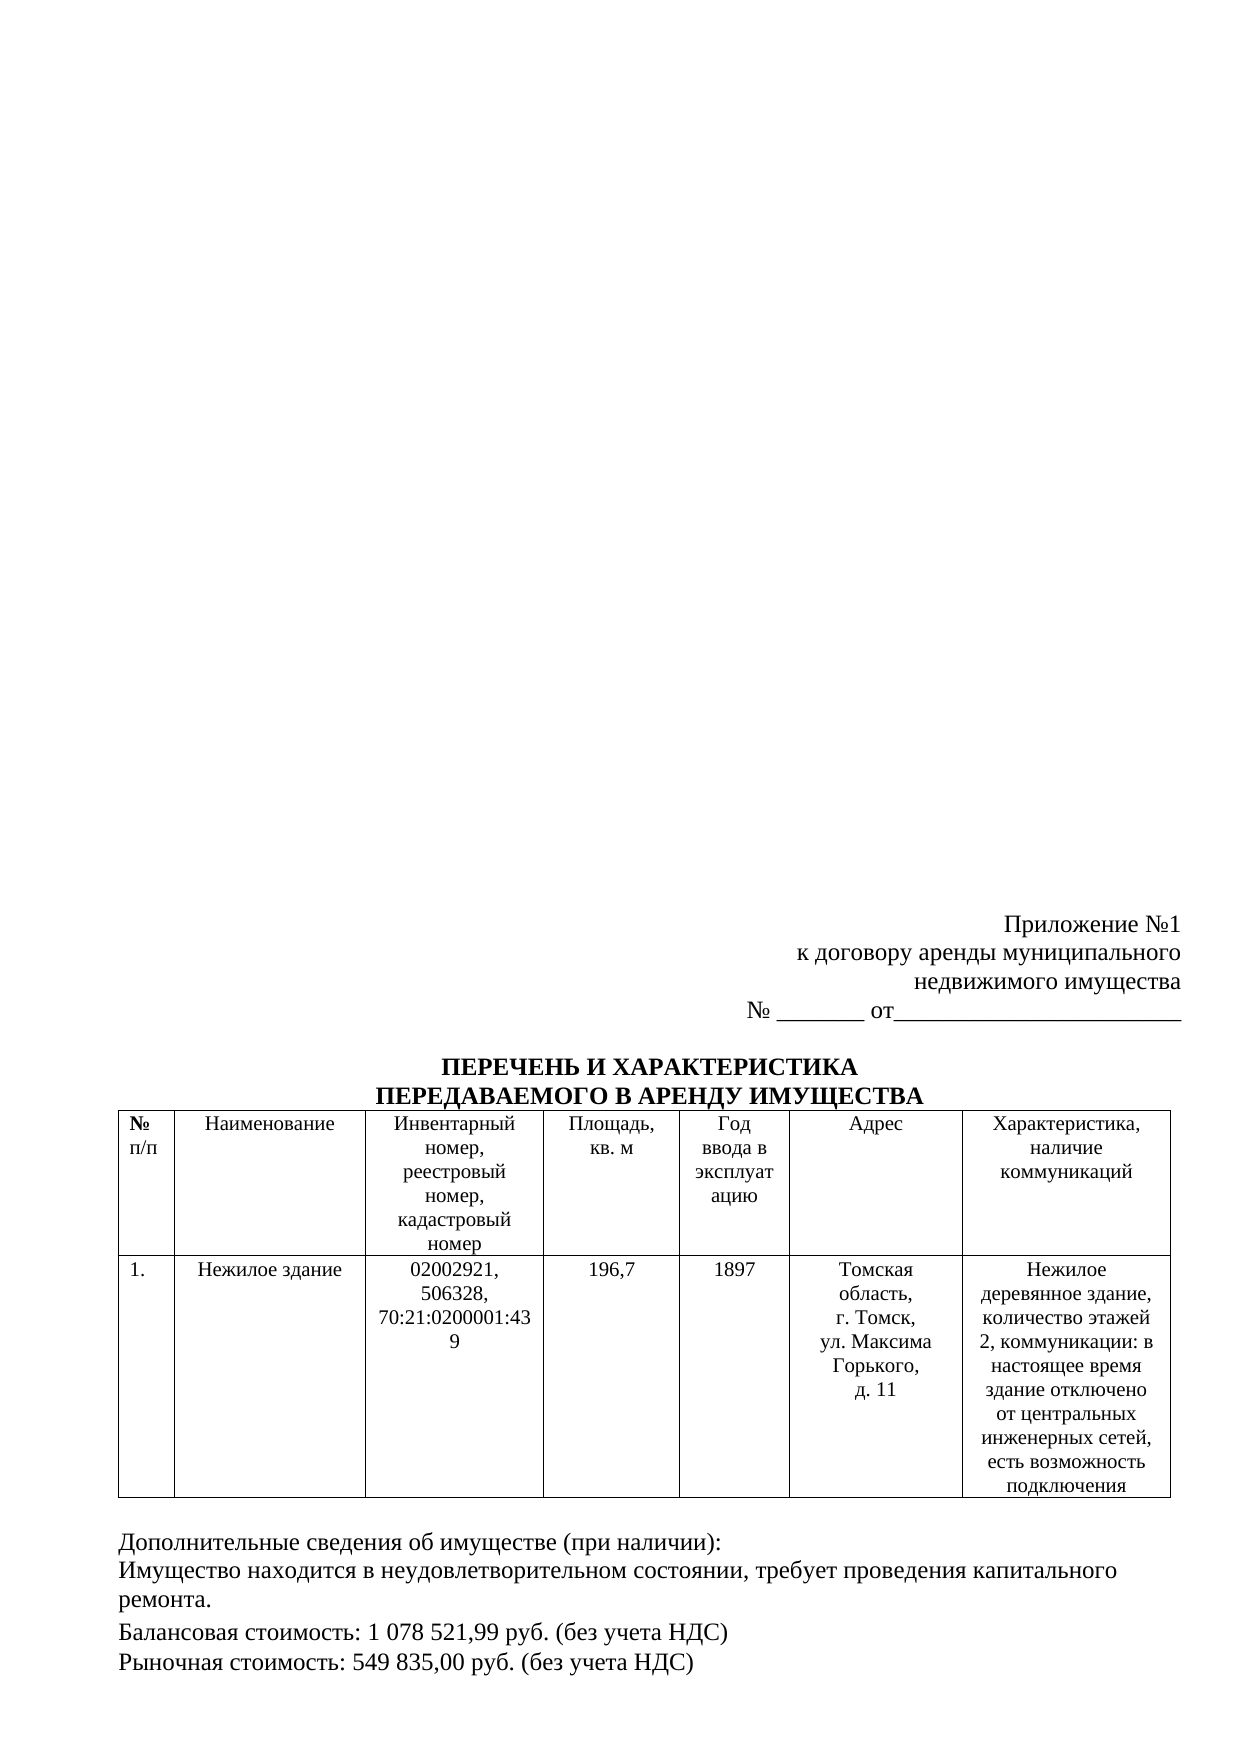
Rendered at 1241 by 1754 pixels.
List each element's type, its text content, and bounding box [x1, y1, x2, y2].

table_cell Нежилое деревянное здание, количество этажей 2, коммуникации: в настоящее время здание отключено от центральных инженерных сетей, есть возможность подключения [963, 1256, 1170, 1497]
table_header № п/п [119, 1111, 174, 1255]
table_cell 1. [119, 1256, 174, 1497]
table_cell Томская область, г. Томск, ул. Максима Горького, д. 11 [790, 1256, 962, 1497]
text ПЕРЕДАВАЕМОГО В АРЕНДУ ИМУЩЕСТВА [118, 1081, 1181, 1110]
text Рыночная стоимость: 549 835,00 руб. (без учета НДС) [118, 1647, 1181, 1676]
text № _______ от_______________________ [118, 995, 1181, 1024]
table_cell Нежилое здание [175, 1256, 365, 1497]
table_header Год ввода в эксплуатацию [680, 1111, 789, 1255]
table_header Характеристика, наличие коммуникаций [963, 1111, 1170, 1255]
table_header Площадь, кв. м [544, 1111, 679, 1255]
table_header Адрес [790, 1111, 962, 1255]
text Балансовая стоимость: 1 078 521,99 руб. (без учета НДС) [118, 1613, 1181, 1647]
text Дополнительные сведения об имуществе (при наличии): [118, 1527, 1181, 1556]
text ПЕРЕЧЕНЬ И ХАРАКТЕРИСТИКА [118, 1052, 1181, 1081]
table_cell 02002921, 506328, 70:21:0200001:439 [366, 1256, 543, 1497]
table_cell 196,7 [544, 1256, 679, 1497]
text Приложение №1 [118, 909, 1181, 937]
table_header Инвентарный номер, реестровый номер, кадастровый номер [366, 1111, 543, 1255]
text Имущество находится в неудовлетворительном состоянии, требует проведения капитального ремонта. [118, 1556, 1181, 1613]
text недвижимого имущества [118, 966, 1181, 995]
text к договору аренды муниципального [118, 937, 1181, 966]
table_cell 1897 [680, 1256, 789, 1497]
table_header Наименование [175, 1111, 365, 1255]
